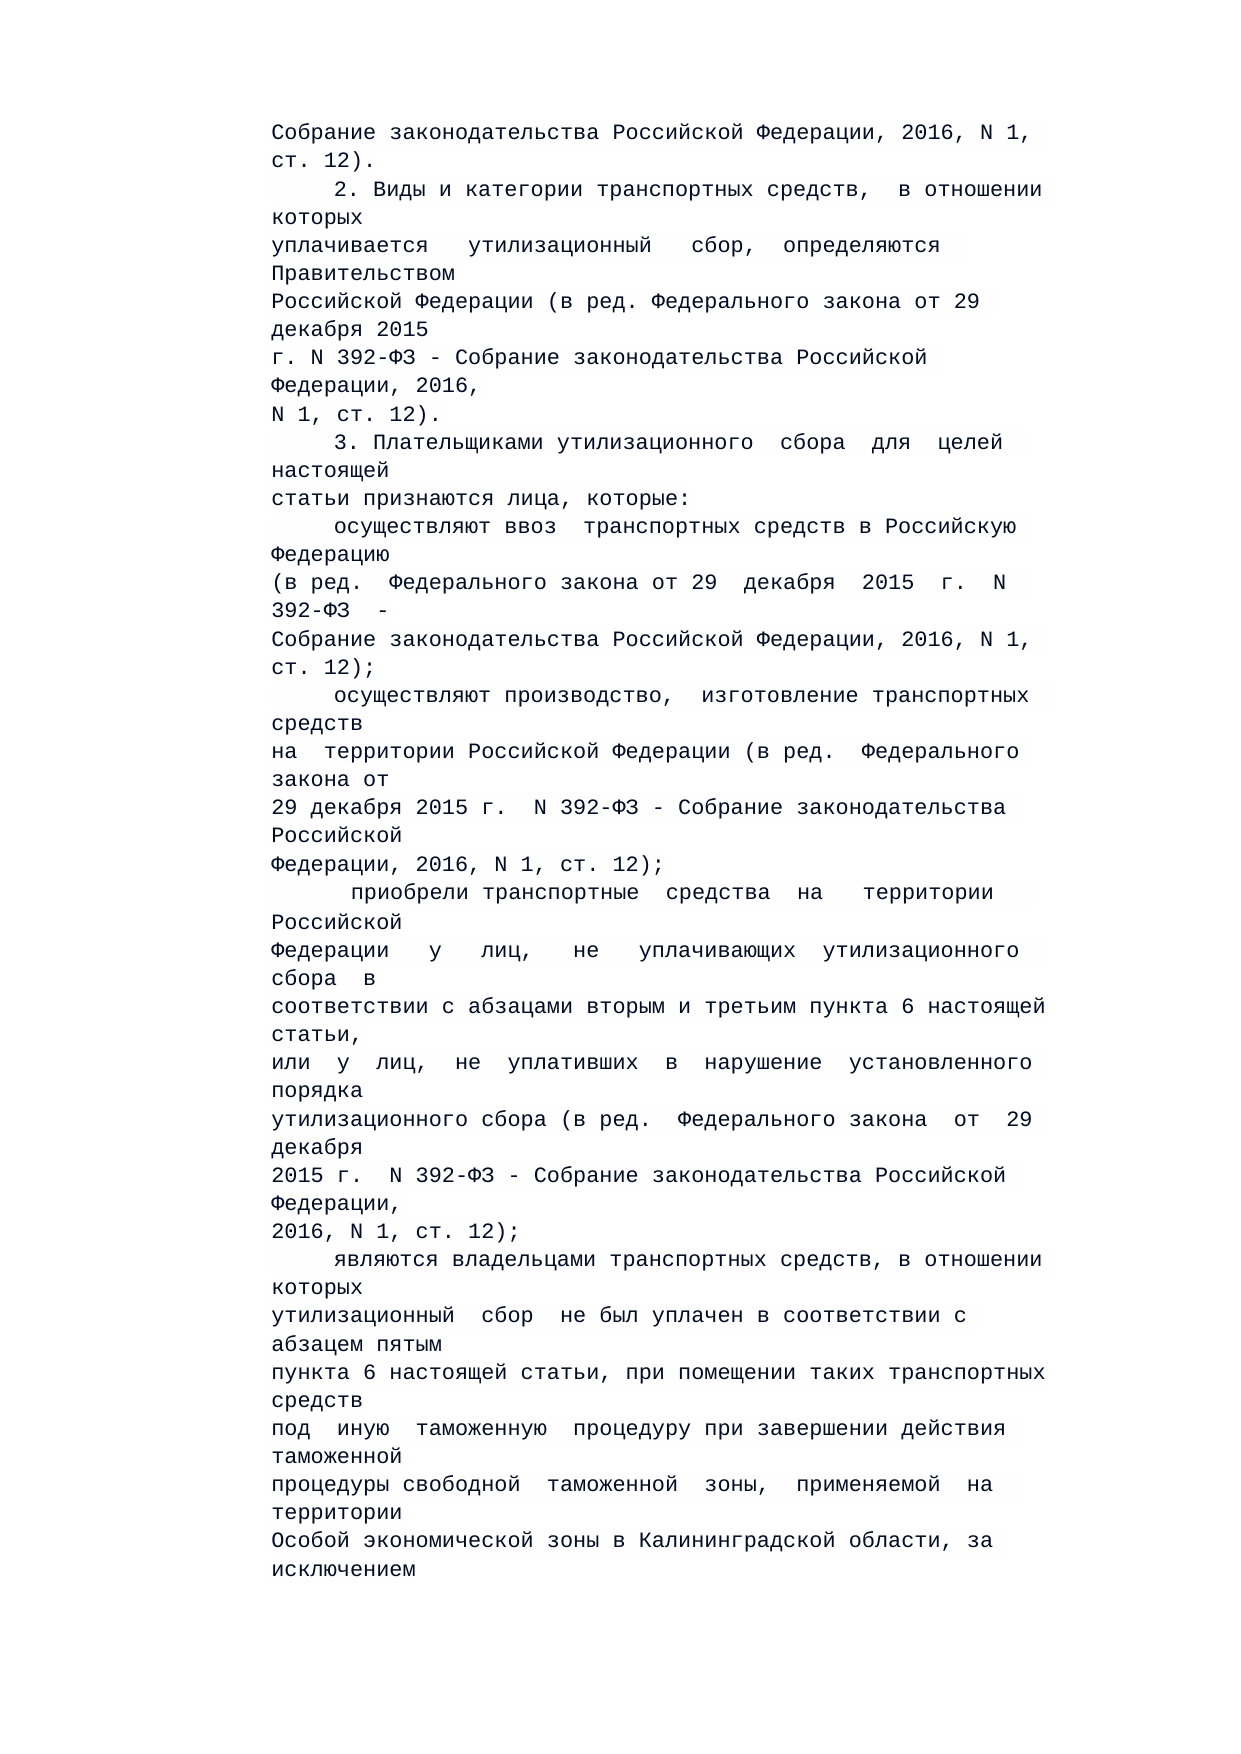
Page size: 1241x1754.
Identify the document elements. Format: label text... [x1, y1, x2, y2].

text 29 декабря 2015 г. N 392-ФЗ - Собрание законодательства Российской [271, 793, 1058, 849]
text пункта 6 настоящей статьи, при помещении таких транспортных средств [271, 1358, 1058, 1414]
text Федерации, 2016, N 1, ст. 12); [271, 849, 1058, 877]
text Собрание законодательства Российской Федерации, 2016, N 1, ст. 12); [271, 624, 1058, 681]
text 2016, N 1, ст. 12); [271, 1217, 1058, 1245]
text являются владельцами транспортных средств, в отношении которых [271, 1245, 1058, 1301]
text или у лиц, не уплативших в нарушение установленного порядка [271, 1048, 1058, 1104]
text статьи признаются лица, которые: [271, 484, 1058, 512]
text утилизационный сбор не был уплачен в соответствии с абзацем пятым [271, 1301, 1058, 1358]
text Федерации у лиц, не уплачивающих утилизационного сбора в [271, 936, 1058, 992]
text осуществляют производство, изготовление транспортных средств [271, 681, 1058, 737]
text соответствии с абзацами вторым и третьим пункта 6 настоящей статьи, [271, 992, 1058, 1048]
text процедуры свободной таможенной зоны, применяемой на территории [271, 1470, 1058, 1526]
text осуществляют ввоз транспортных средств в Российскую Федерацию [271, 512, 1058, 568]
text N 1, ст. 12). [271, 399, 1058, 427]
text Собрание законодательства Российской Федерации, 2016, N 1, ст. 12). [271, 118, 1058, 174]
text уплачивается утилизационный сбор, определяются Правительством [271, 231, 1058, 287]
text утилизационного сбора (в ред. Федерального закона от 29 декабря [271, 1104, 1058, 1161]
text на территории Российской Федерации (в ред. Федерального закона от [271, 737, 1058, 793]
text 3. Плательщиками утилизационного сбора для целей настоящей [271, 427, 1058, 484]
text (в ред. Федерального закона от 29 декабря 2015 г. N 392-ФЗ - [271, 568, 1058, 624]
text под иную таможенную процедуру при завершении действия таможенной [271, 1414, 1058, 1470]
text Российской Федерации (в ред. Федерального закона от 29 декабря 2015 [271, 287, 1058, 343]
text Особой экономической зоны в Калининградской области, за исключением [271, 1526, 1058, 1583]
text г. N 392-ФЗ - Собрание законодательства Российской Федерации, 2016, [271, 343, 1058, 399]
text 2. Виды и категории транспортных средств, в отношении которых [271, 174, 1058, 231]
text 2015 г. N 392-ФЗ - Собрание законодательства Российской Федерации, [271, 1161, 1058, 1217]
text приобрели транспортные средства на территории Российской [271, 877, 1058, 936]
